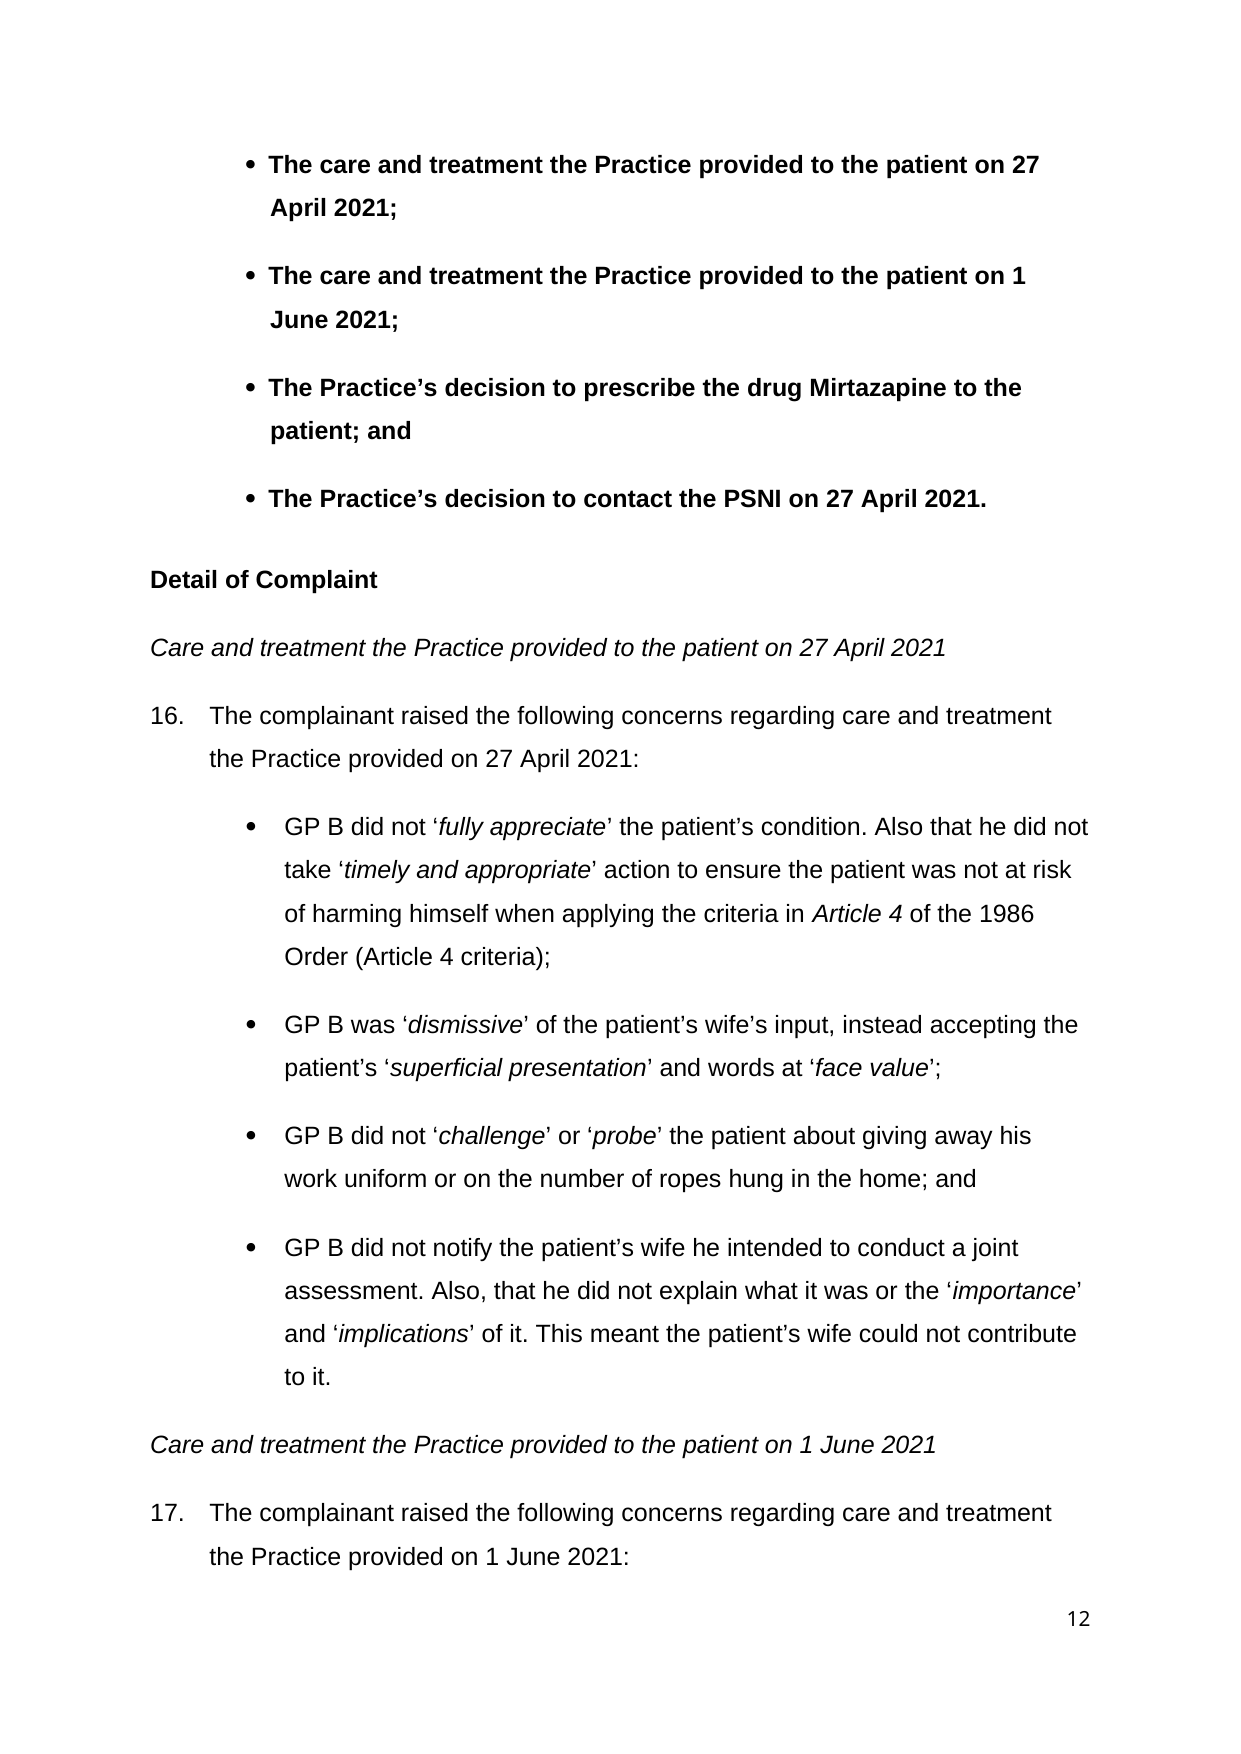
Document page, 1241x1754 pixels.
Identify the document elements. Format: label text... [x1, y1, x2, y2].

list The Practice’s decision to prescribe the drug Mirtazapine to the patient; and [246, 373, 1090, 445]
list GP B did not ‘fully appreciate’ the patient’s condition. Also that he did not take ‘timely and appropriate’ action to ensure the patient was not at risk of harming himself when applying the criteria in Article 4 of the 1986 Order (Article 4 criteria); [247, 812, 1090, 971]
list The Practice’s decision to contact the PSNI on 27 April 2021. [246, 484, 1090, 513]
list GP B did not ‘challenge’ or ‘probe’ the patient about giving away his work uniform or on the number of ropes hung in the home; and [247, 1121, 1090, 1193]
text Care and treatment the Practice provided to the patient on 1 June 2021 [150, 1430, 1090, 1459]
list The complainant raised the following concerns regarding care and treatment the Practice provided on 1 June 2021: [150, 1498, 1090, 1570]
list The complainant raised the following concerns regarding care and treatment the Practice provided on 27 April 2021: [150, 701, 1090, 773]
list GP B was ‘dismissive’ of the patient’s wife’s input, instead accepting the patient’s ‘superficial presentation’ and words at ‘face value’; [247, 1010, 1090, 1082]
text Care and treatment the Practice provided to the patient on 27 April 2021 [150, 633, 1090, 662]
list The care and treatment the Practice provided to the patient on 1 June 2021; [246, 261, 1090, 333]
list GP B did not notify the patient’s wife he intended to conduct a joint assessment. Also, that he did not explain what it was or the ‘importance’ and ‘implications’ of it. This meant the patient’s wife could not contribute to it. [247, 1233, 1090, 1391]
list The care and treatment the Practice provided to the patient on 27 April 2021; [246, 150, 1090, 222]
text Detail of Complaint [150, 565, 1090, 593]
